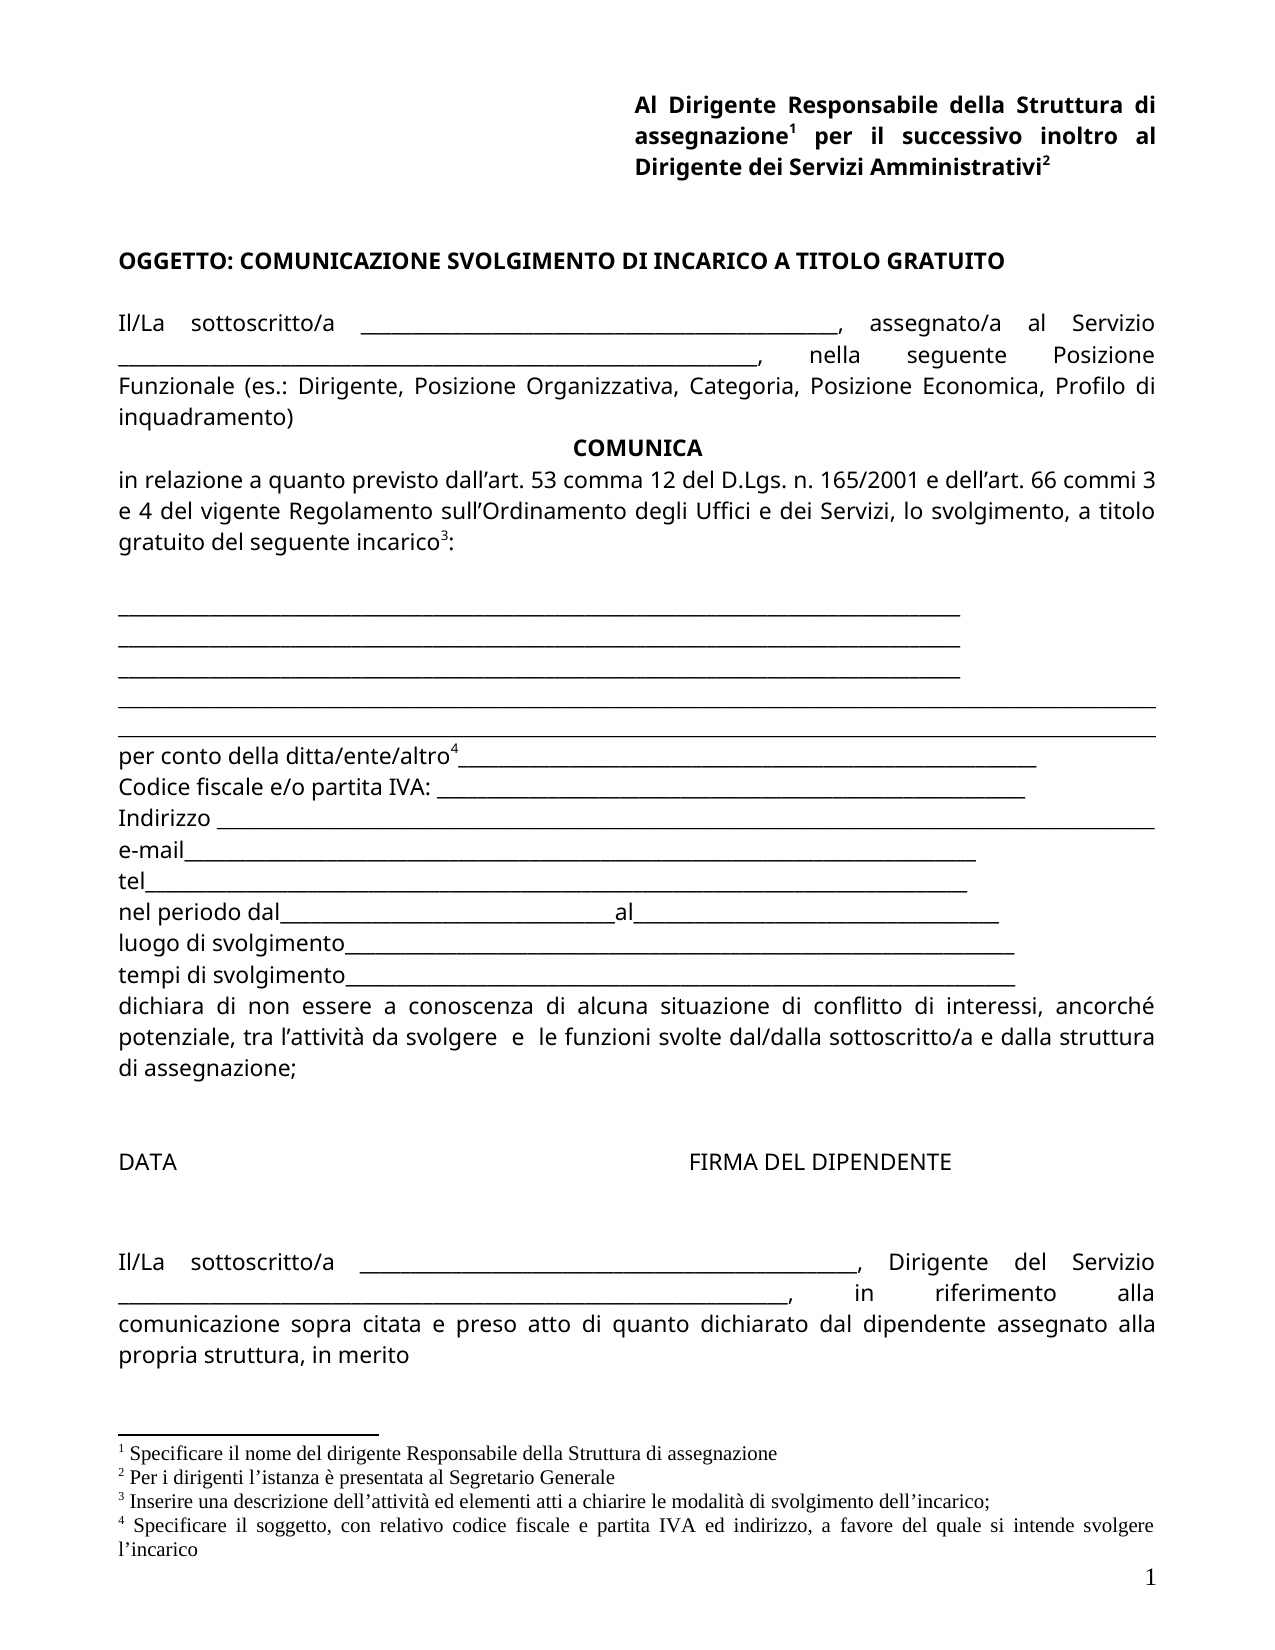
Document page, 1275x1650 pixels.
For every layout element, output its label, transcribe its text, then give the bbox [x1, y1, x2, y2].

text ___________________________________________________________________________________ [118, 682, 1157, 711]
subtitle nel periodo dal_________________________________al____________________________________ [118, 896, 1157, 927]
subtitle ___________________________________________________________________________________ [118, 651, 1157, 682]
text tempi di svolgimento__________________________________________________________________ [118, 959, 1157, 990]
subtitle ___________________________________________________________________________________ [118, 620, 1157, 651]
text Per i dirigenti l’istanza è presentata al Segretario Generale [118, 1465, 1157, 1489]
text Al Dirigente Responsabile della Struttura di assegnazione per il successivo inoltro al Dirigente dei Servizi Amministrativi [634, 89, 1157, 182]
text Inserire una descrizione dell’attività ed elementi atti a chiarire le modalità di svolgimento dell’incarico; [118, 1489, 1157, 1513]
subtitle in relazione a quanto previsto dall’art. 53 comma 12 del D.Lgs. n. 165/2001 e dell’art. 66 commi 3 e 4 del vigente Regolamento sull’Ordinamento degli Uffici e dei Servizi, lo svolgimento, a titolo gratuito del seguente incarico: [118, 464, 1157, 557]
text Specificare il soggetto, con relativo codice fiscale e partita IVA ed indirizzo, a favore del quale si intende svolgere l’incarico [118, 1513, 1157, 1561]
subtitle DATA FIRMA DEL DIPENDENTE [118, 1146, 1157, 1177]
subtitle Il/La sottoscritto/a _______________________________________________, assegnato/a al Servizio _______________________________________________________________, nella seguente Posizione Funzionale (es.: Dirigente, Posizione Organizzativa, Categoria, Posizione Economica, Profilo di inquadramento) [118, 307, 1157, 432]
text Il/La sottoscritto/a _________________________________________________, Dirigente del Servizio __________________________________________________________________, in riferimento alla comunicazione sopra citata e preso atto di quanto dichiarato dal dipendente assegnato alla propria struttura, in merito [118, 1246, 1157, 1371]
subtitle e-mail______________________________________________________________________________ [118, 834, 1157, 865]
text OGGETTO: COMUNICAZIONE SVOLGIMENTO DI INCARICO A TITOLO GRATUITO [118, 245, 1157, 276]
text dichiara di non essere a conoscenza di alcuna situazione di conflitto di interessi, ancorché potenziale, tra l’attività da svolgere e le funzioni svolte dal/dalla sottoscritto/a e dalla struttura di assegnazione; [118, 990, 1157, 1084]
text Specificare il nome del dirigente Responsabile della Struttura di assegnazione [118, 1441, 1157, 1465]
subtitle tel_________________________________________________________________________________ [118, 865, 1157, 896]
text ___________________________________________________________________________________ [118, 711, 1157, 740]
subtitle COMUNICA [118, 432, 1157, 464]
subtitle ___________________________________________________________________________________ [118, 589, 1157, 620]
text luogo di svolgimento__________________________________________________________________ [118, 927, 1157, 959]
subtitle per conto della ditta/ente/altro_________________________________________________________ [118, 740, 1157, 771]
text Indirizzo ___________________________________________________________________________ [118, 802, 1157, 834]
text Codice fiscale e/o partita IVA: __________________________________________________________ [118, 771, 1157, 802]
